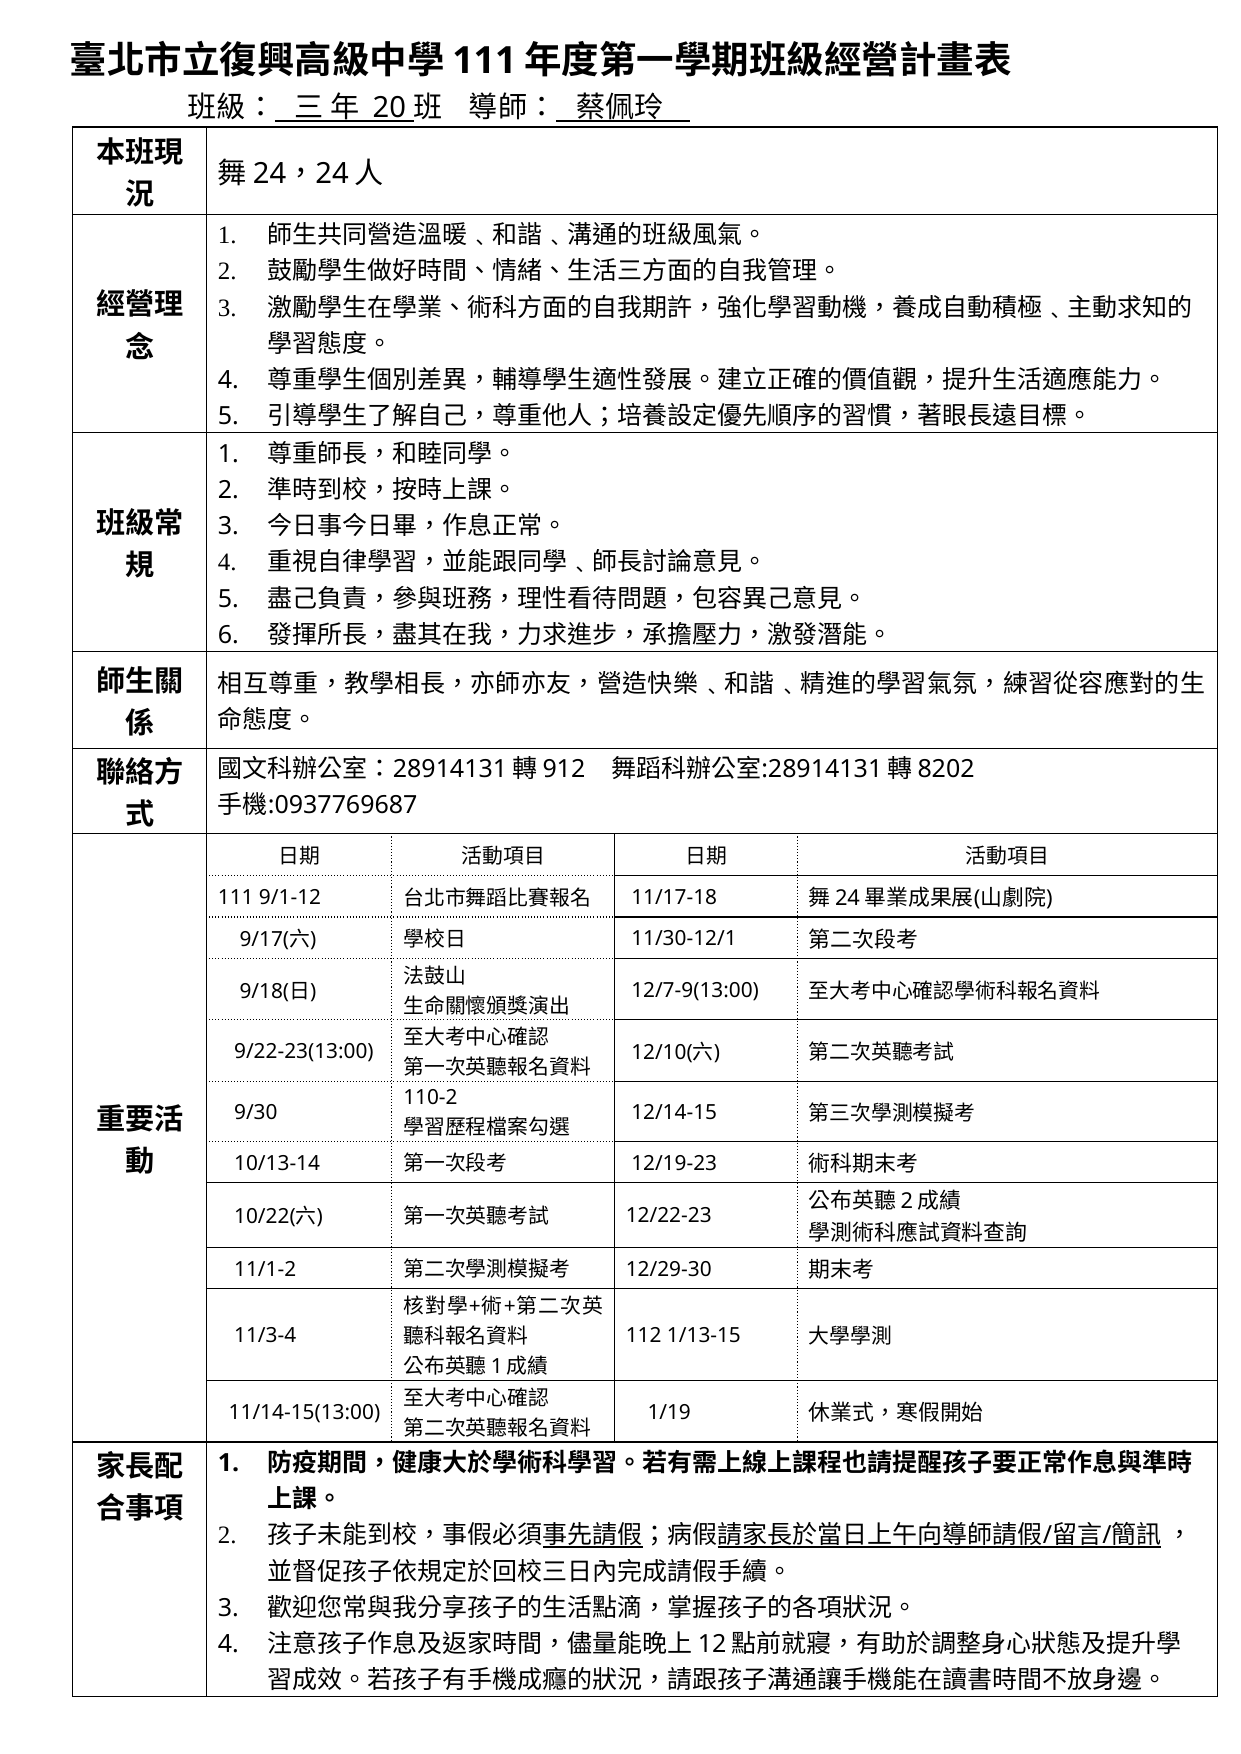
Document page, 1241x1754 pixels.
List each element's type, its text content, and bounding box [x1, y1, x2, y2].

table_cell 國文科辦公室：28914131轉912 舞蹈科辦公室:28914131轉8202 手機:0937769687 [207, 749, 1217, 833]
table_cell 日期 [615, 834, 797, 875]
table_cell 第二次學測模擬考 [392, 1248, 614, 1288]
table_cell 法鼓山 生命關懷頒獎演出 [392, 958, 614, 1019]
table_cell 相互尊重，教學相長，亦師亦友，營造快樂﹑和諧﹑精進的學習氣氛，練習從容應對的生命態度。 [207, 652, 1217, 748]
table_cell 術科期末考 [797, 1142, 1217, 1182]
table_cell 活動項目 [392, 834, 614, 875]
table_cell 11/3-4 [207, 1289, 392, 1380]
table_cell 期末考 [797, 1248, 1217, 1288]
table_cell 聯絡方式 [73, 749, 206, 833]
table_cell 第二次英聽考試 [797, 1020, 1217, 1081]
table_cell 12/19-23 [615, 1142, 797, 1182]
table_cell 防疫期間，健康大於學術科學習。若有需上線上課程也請提醒孩子要正常作息與準時上課。 孩子未能到校，事假必須事先請假；病假請家長於當日上午向導師請假/留言/簡訊 ，並督促孩子依規定於回校三日內完成請假手續。 歡迎您常與我分享孩子的生活點滴，掌握孩子的各項狀況。 注意孩子作息及返家時間，儘量能晚上12點前就寢，有助於調整身心狀態及提升學習成效。若孩子有手機成癮的狀況，請跟孩子溝通讓手機能在讀書時間不放身邊。 關心孩子的學習，如多聽多聊多觀察，以瞭解學習近況。除了成績課業、術科練習外，也多留意孩子的人際關係、交友狀況，與其它在成長過程中可能遇到的心理層面的難題，多多予支持鼓勵。 學校公告事項可上學校網址http://www.fhsh.tp.edu.tw/查閱。 [207, 1443, 1217, 1696]
table_cell 11/17-18 [615, 876, 797, 916]
text 臺北市立復興高級中學111年度第一學期班級經營計畫表 [69, 29, 1181, 84]
table_cell 學校日 [392, 916, 614, 958]
table_cell 12/10(六) [615, 1020, 797, 1081]
text 班級： 三 年 20 班 導師： 蔡佩玲 [187, 84, 1181, 126]
table_cell 至大考中心確認 第二次英聽報名資料 [392, 1381, 614, 1441]
table_cell 經營理念 [73, 215, 206, 432]
table_cell 11/14-15(13:00) [207, 1381, 392, 1441]
table_cell 第二次段考 [797, 918, 1217, 958]
table_cell 12/7-9(13:00) [615, 959, 797, 1019]
table_cell 11/30-12/1 [615, 918, 797, 958]
table_cell 12/22-23 [615, 1183, 797, 1247]
table_cell 大學學測 [797, 1289, 1217, 1380]
table_cell 台北市舞蹈比賽報名 [392, 875, 614, 916]
table_cell 12/29-30 [615, 1248, 797, 1288]
table_cell 至大考中心確認 第一次英聽報名資料 [392, 1019, 614, 1081]
table_cell 9/22-23(13:00) [207, 1019, 392, 1081]
table_cell 111 9/1-12 [207, 875, 392, 916]
table_cell 9/18(日) [207, 958, 392, 1019]
table_cell 尊重師長，和睦同學。 準時到校，按時上課。 今日事今日畢，作息正常。 重視自律學習，並能跟同學﹑師長討論意見。 盡己負責，參與班務，理性看待問題，包容異己意見。 發揮所長，盡其在我，力求進步，承擔壓力，激發潛能。 [207, 433, 1217, 651]
table_cell 9/17(六) [207, 916, 392, 958]
table_header 本班現況 [73, 128, 206, 213]
table_cell 休業式，寒假開始 [797, 1381, 1217, 1441]
table_cell 師生關係 [73, 652, 206, 748]
table_cell 11/1-2 [207, 1248, 392, 1288]
table_header 舞24，24人 [207, 128, 1217, 213]
table_cell 舞24畢業成果展(山劇院) [797, 876, 1217, 916]
table_cell 核對學+術+第二次英聽科報名資料 公布英聽1成績 [392, 1289, 614, 1380]
table_cell 師生共同營造溫暖﹑和諧﹑溝通的班級風氣。 鼓勵學生做好時間、情緒、生活三方面的自我管理。 激勵學生在學業、術科方面的自我期許，強化學習動機，養成自動積極﹑主動求知的學習態度。 尊重學生個別差異，輔導學生適性發展。建立正確的價值觀，提升生活適應能力。 引導學生了解自己，尊重他人；培養設定優先順序的習慣，著眼長遠目標。 [207, 215, 1217, 432]
table_cell 班級常規 [73, 433, 206, 651]
table_cell 第一次英聽考試 [392, 1183, 614, 1247]
table_cell 第三次學測模擬考 [797, 1082, 1217, 1141]
table_cell 10/22(六) [207, 1183, 392, 1247]
table_cell 至大考中心確認學術科報名資料 [797, 959, 1217, 1019]
table_cell 12/14-15 [615, 1082, 797, 1141]
table_cell 活動項目 [797, 834, 1217, 875]
table_cell 110-2 學習歷程檔案勾選 [392, 1081, 614, 1141]
table_cell 1/19 [615, 1381, 797, 1441]
table_cell 家長配 合事項 [73, 1443, 206, 1696]
table_cell 第一次段考 [392, 1141, 614, 1182]
table_cell 9/30 [207, 1081, 392, 1141]
table_cell 日期 [207, 834, 392, 875]
table_cell 重要活動 [73, 834, 206, 1441]
table_cell 10/13-14 [207, 1141, 392, 1182]
table_cell 公布英聽2成績 學測術科應試資料查詢 [797, 1183, 1217, 1247]
table_cell 112 1/13-15 [615, 1289, 797, 1380]
